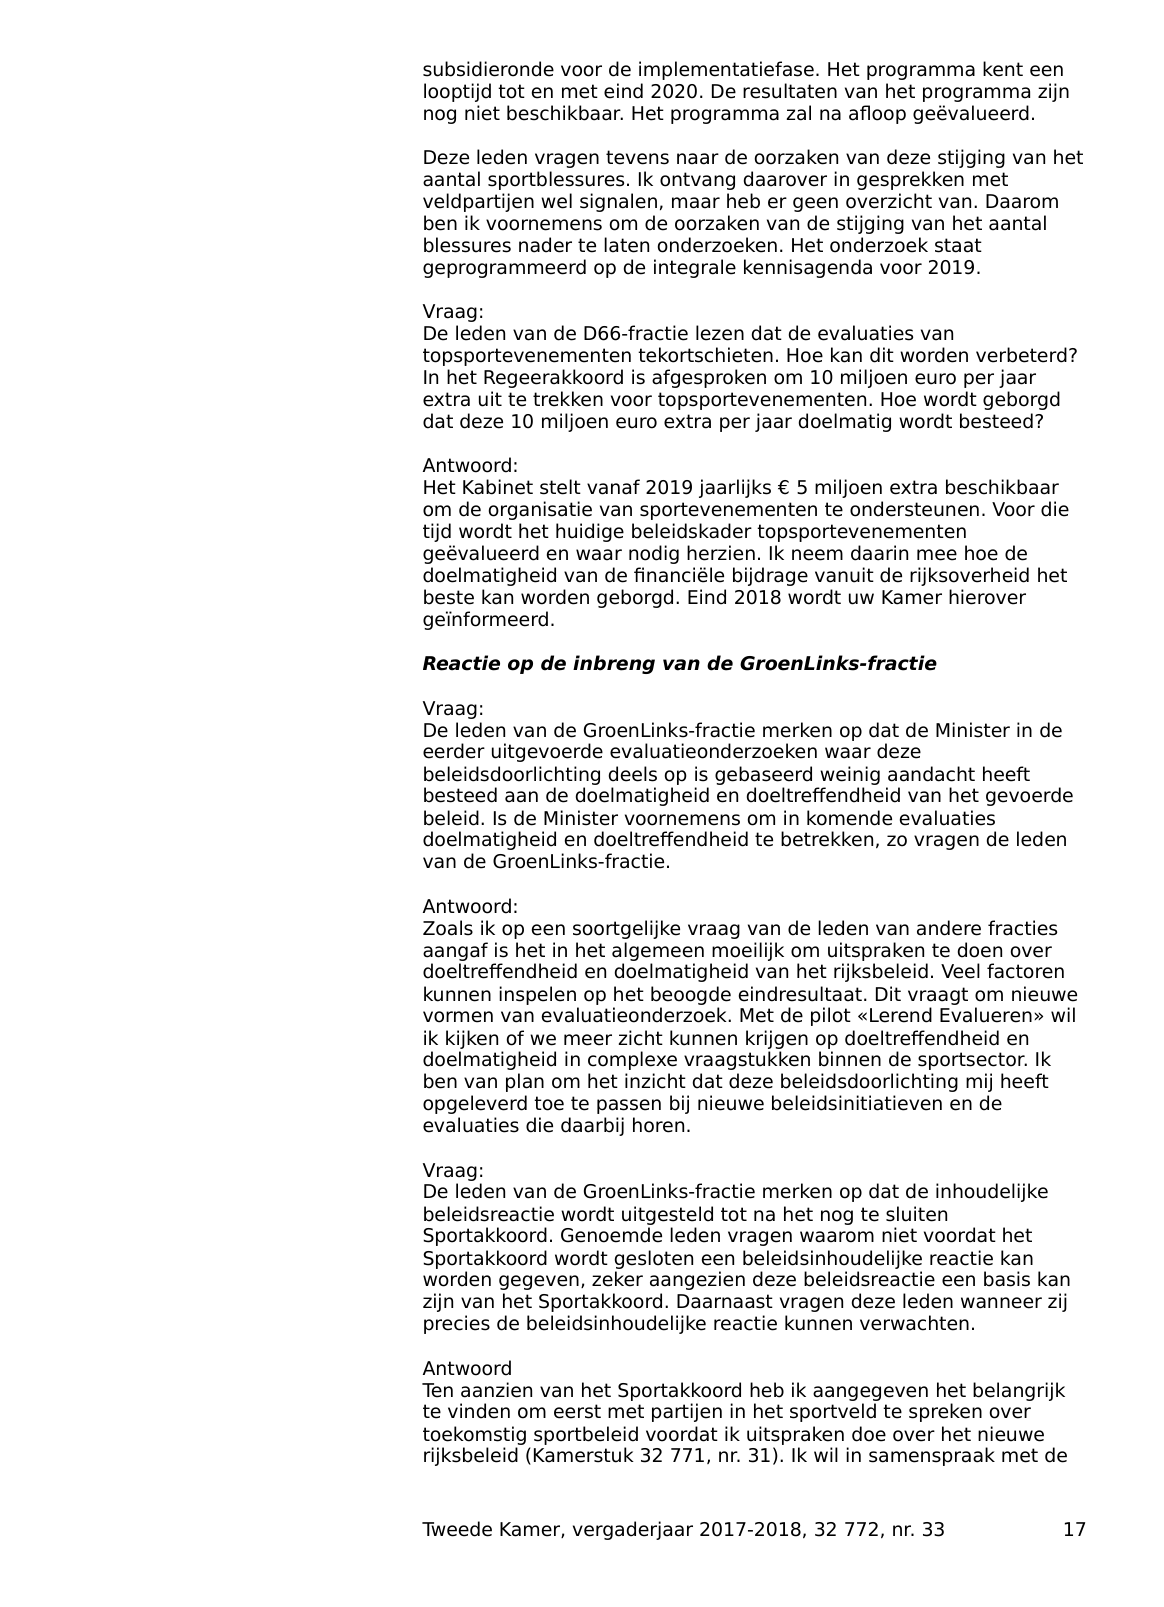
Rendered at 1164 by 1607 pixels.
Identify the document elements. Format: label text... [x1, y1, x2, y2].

text Deze leden vragen tevens naar de oorzaken van deze stijging van het aantal sportblessures. Ik ontvang daarover in gesprekken met veldpartijen wel signalen, maar heb er geen overzicht van. Daarom ben ik voornemens om de oorzaken van de stijging van het aantal blessures nader te laten onderzoeken. Het onderzoek staat geprogrammeerd op de integrale kennisagenda voor 2019. [422, 147, 1087, 279]
text De leden van de D66-fractie lezen dat de evaluaties van topsportevenementen tekortschieten. Hoe kan dit worden verbeterd? In het Regeerakkoord is afgesproken om 10 miljoen euro per jaar extra uit te trekken voor topsportevenementen. Hoe wordt geborgd dat deze 10 miljoen euro extra per jaar doelmatig wordt besteed? [422, 323, 1087, 433]
text Ten aanzien van het Sportakkoord heb ik aangegeven het belangrijk te vinden om eerst met partijen in het sportveld te spreken over toekomstig sportbeleid voordat ik uitspraken doe over het nieuwe rijksbeleid (Kamerstuk 32 771, nr. 31). Ik wil in samenspraak met de [422, 1379, 1087, 1467]
text subsidieronde voor de implementatiefase. Het programma kent een looptijd tot en met eind 2020. De resultaten van het programma zijn nog niet beschikbaar. Het programma zal na afloop geëvalueerd. [422, 59, 1087, 125]
text Vraag: [422, 1159, 1087, 1181]
text Antwoord: [422, 455, 1087, 477]
text Antwoord [422, 1357, 1087, 1379]
text Zoals ik op een soortgelijke vraag van de leden van andere fracties aangaf is het in het algemeen moeilijk om uitspraken te doen over doeltreffendheid en doelmatigheid van het rijksbeleid. Veel factoren kunnen inspelen op het beoogde eindresultaat. Dit vraagt om nieuwe vormen van evaluatieonderzoek. Met de pilot «Lerend Evalueren» wil ik kijken of we meer zicht kunnen krijgen op doeltreffendheid en doelmatigheid in complexe vraagstukken binnen de sportsector. Ik ben van plan om het inzicht dat deze beleidsdoorlichting mij heeft opgeleverd toe te passen bij nieuwe beleidsinitiatieven en de evaluaties die daarbij horen. [422, 917, 1087, 1137]
text Vraag: [422, 301, 1087, 323]
text De leden van de GroenLinks-fractie merken op dat de Minister in de eerder uitgevoerde evaluatieonderzoeken waar deze beleidsdoorlichting deels op is gebaseerd weinig aandacht heeft besteed aan de doelmatigheid en doeltreffendheid van het gevoerde beleid. Is de Minister voornemens om in komende evaluaties doelmatigheid en doeltreffendheid te betrekken, zo vragen de leden van de GroenLinks-fractie. [422, 719, 1087, 873]
text Vraag: [422, 697, 1087, 719]
subtitle Reactie op de inbreng van de GroenLinks-fractie [422, 653, 1087, 675]
text Het Kabinet stelt vanaf 2019 jaarlijks € 5 miljoen extra beschikbaar om de organisatie van sportevenementen te ondersteunen. Voor die tijd wordt het huidige beleidskader topsportevenementen geëvalueerd en waar nodig herzien. Ik neem daarin mee hoe de doelmatigheid van de financiële bijdrage vanuit de rijksoverheid het beste kan worden geborgd. Eind 2018 wordt uw Kamer hierover geïnformeerd. [422, 477, 1087, 631]
text De leden van de GroenLinks-fractie merken op dat de inhoudelijke beleidsreactie wordt uitgesteld tot na het nog te sluiten Sportakkoord. Genoemde leden vragen waarom niet voordat het Sportakkoord wordt gesloten een beleidsinhoudelijke reactie kan worden gegeven, zeker aangezien deze beleidsreactie een basis kan zijn van het Sportakkoord. Daarnaast vragen deze leden wanneer zij precies de beleidsinhoudelijke reactie kunnen verwachten. [422, 1181, 1087, 1335]
text Antwoord: [422, 896, 1087, 917]
